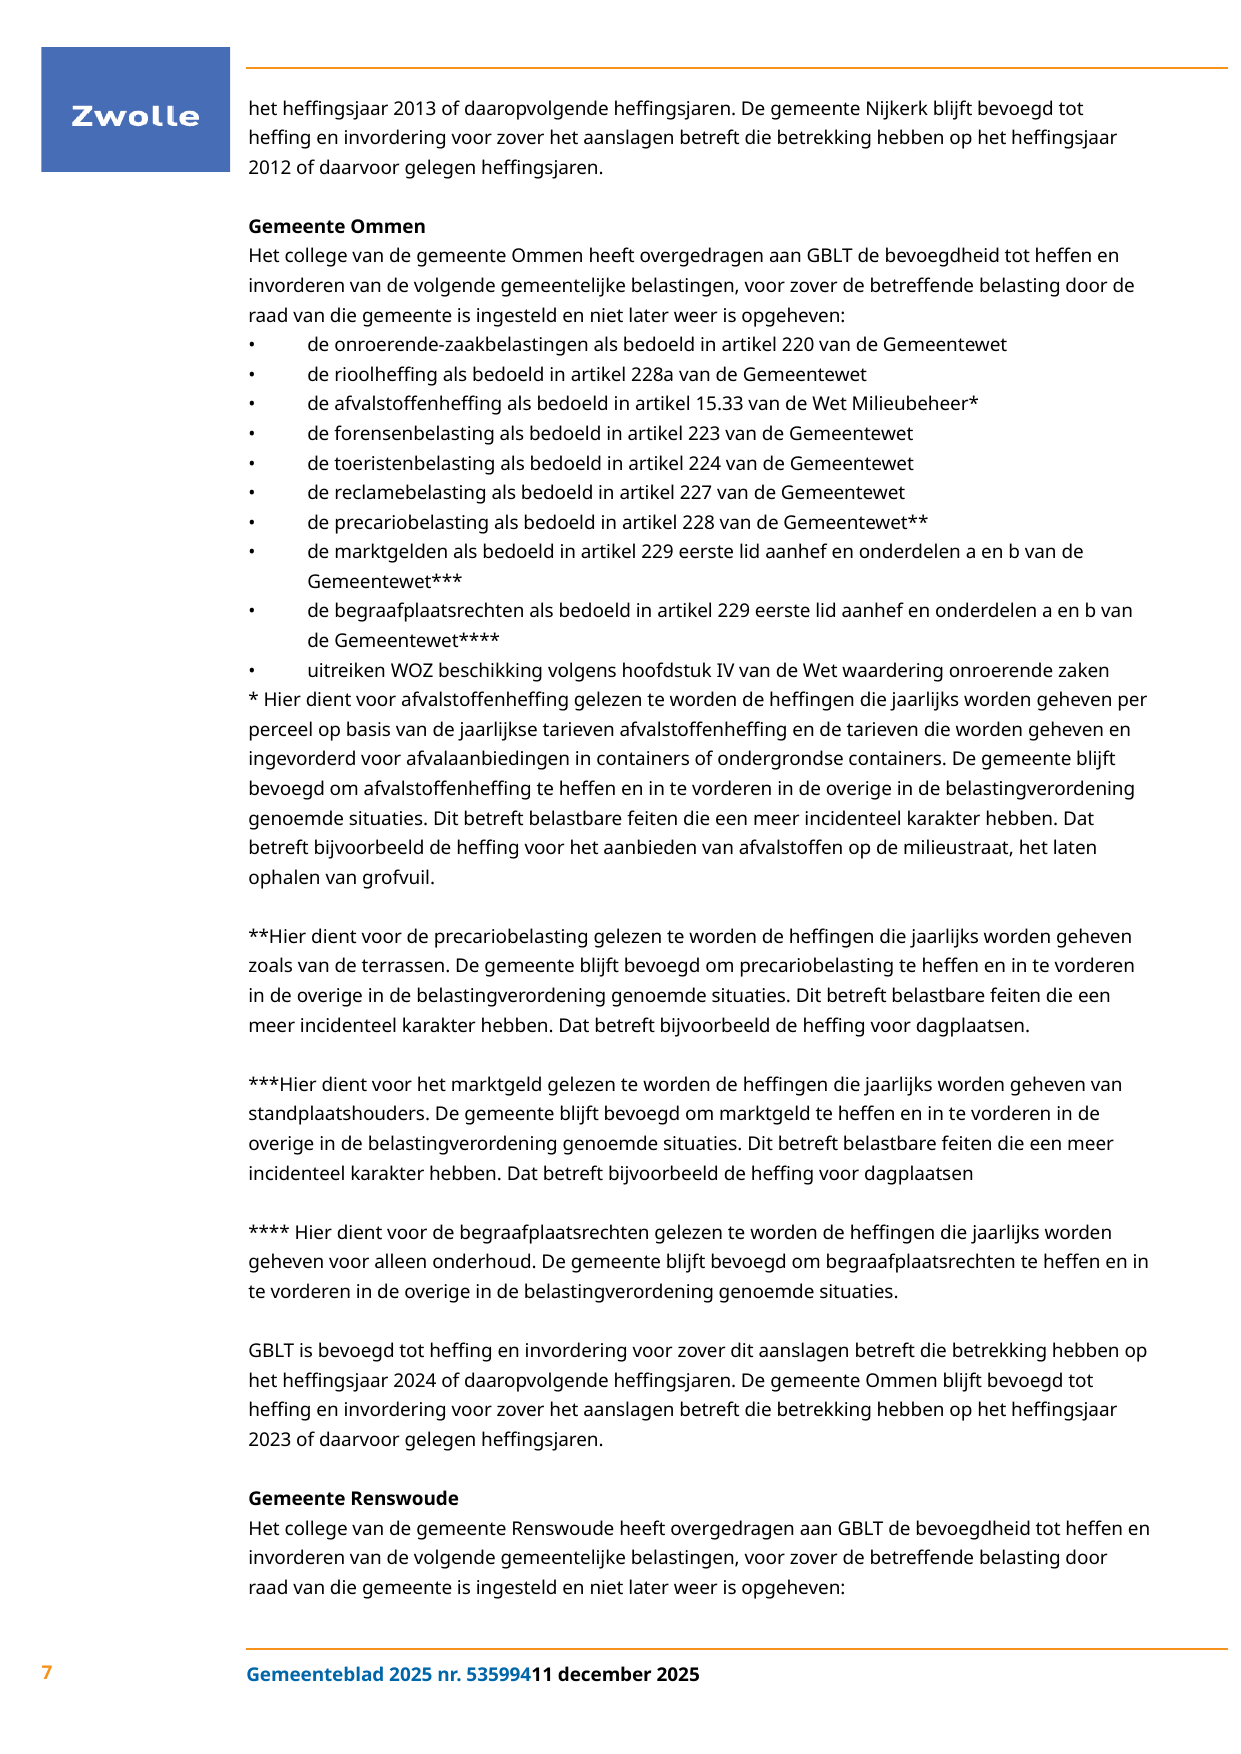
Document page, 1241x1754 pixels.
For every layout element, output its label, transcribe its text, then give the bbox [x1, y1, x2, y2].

list de marktgelden als bedoeld in artikel 229 eerste lid aanhef en onderdelen a en b van de Gemeentewet*** [248, 538, 1152, 594]
text Het college van de gemeente Renswoude heeft overgedragen aan GBLT de bevoegdheid tot heffen en invorderen van de volgende gemeentelijke belastingen, voor zover de betreffende belasting door raad van die gemeente is ingesteld en niet later weer is opgeheven: [248, 1515, 1152, 1600]
list de precariobelasting als bedoeld in artikel 228 van de Gemeentewet** [248, 509, 1152, 535]
text het heffingsjaar 2013 of daaropvolgende heffingsjaren. De gemeente Nijkerk blijft bevoegd tot heffing en invordering voor zover het aanslagen betreft die betrekking hebben op het heffingsjaar 2012 of daarvoor gelegen heffingsjaren. [248, 95, 1152, 180]
text **** Hier dient voor de begraafplaatsrechten gelezen te worden de heffingen die jaarlijks worden geheven voor alleen onderhoud. De gemeente blijft bevoegd om begraafplaatsrechten te heffen en in te vorderen in de overige in de belastingverordening genoemde situaties. [248, 1219, 1152, 1304]
text **Hier dient voor de precariobelasting gelezen te worden de heffingen die jaarlijks worden geheven zoals van de terrassen. De gemeente blijft bevoegd om precariobelasting te heffen en in te vorderen in de overige in de belastingverordening genoemde situaties. Dit betreft belastbare feiten die een meer incidenteel karakter hebben. Dat betreft bijvoorbeeld de heffing voor dagplaatsen. [248, 923, 1152, 1038]
text Gemeente Renswoude [248, 1485, 1152, 1511]
text Gemeente Ommen [248, 213, 1152, 239]
list de toeristenbelasting als bedoeld in artikel 224 van de Gemeentewet [248, 450, 1152, 476]
list uitreiken WOZ beschikking volgens hoofdstuk IV van de Wet waardering onroerende zaken [248, 657, 1152, 683]
text ***Hier dient voor het marktgeld gelezen te worden de heffingen die jaarlijks worden geheven van standplaatshouders. De gemeente blijft bevoegd om marktgeld te heffen en in te vorderen in de overige in de belastingverordening genoemde situaties. Dit betreft belastbare feiten die een meer incidenteel karakter hebben. Dat betreft bijvoorbeeld de heffing voor dagplaatsen [248, 1071, 1152, 1186]
text GBLT is bevoegd tot heffing en invordering voor zover dit aanslagen betreft die betrekking hebben op het heffingsjaar 2024 of daaropvolgende heffingsjaren. De gemeente Ommen blijft bevoegd tot heffing en invordering voor zover het aanslagen betreft die betrekking hebben op het heffingsjaar 2023 of daarvoor gelegen heffingsjaren. [248, 1337, 1152, 1452]
text * Hier dient voor afvalstoffenheffing gelezen te worden de heffingen die jaarlijks worden geheven per perceel op basis van de jaarlijkse tarieven afvalstoffenheffing en de tarieven die worden geheven en ingevorderd voor afvalaanbiedingen in containers of ondergrondse containers. De gemeente blijft bevoegd om afvalstoffenheffing te heffen en in te vorderen in de overige in de belastingverordening genoemde situaties. Dit betreft belastbare feiten die een meer incidenteel karakter hebben. Dat betreft bijvoorbeeld de heffing voor het aanbieden van afvalstoffen op de milieustraat, het laten ophalen van grofvuil. [248, 686, 1152, 890]
list de afvalstoffenheffing als bedoeld in artikel 15.33 van de Wet Milieubeheer* [248, 391, 1152, 416]
picture [41, 47, 231, 172]
list de forensenbelasting als bedoeld in artikel 223 van de Gemeentewet [248, 420, 1152, 446]
list de onroerende-zaakbelastingen als bedoeld in artikel 220 van de Gemeentewet [248, 331, 1152, 357]
text Het college van de gemeente Ommen heeft overgedragen aan GBLT de bevoegdheid tot heffen en invorderen van de volgende gemeentelijke belastingen, voor zover de betreffende belasting door de raad van die gemeente is ingesteld en niet later weer is opgeheven: [248, 243, 1152, 328]
list de rioolheffing als bedoeld in artikel 228a van de Gemeentewet [248, 361, 1152, 387]
list de begraafplaatsrechten als bedoeld in artikel 229 eerste lid aanhef en onderdelen a en b van de Gemeentewet**** [248, 598, 1152, 653]
list de reclamebelasting als bedoeld in artikel 227 van de Gemeentewet [248, 479, 1152, 505]
